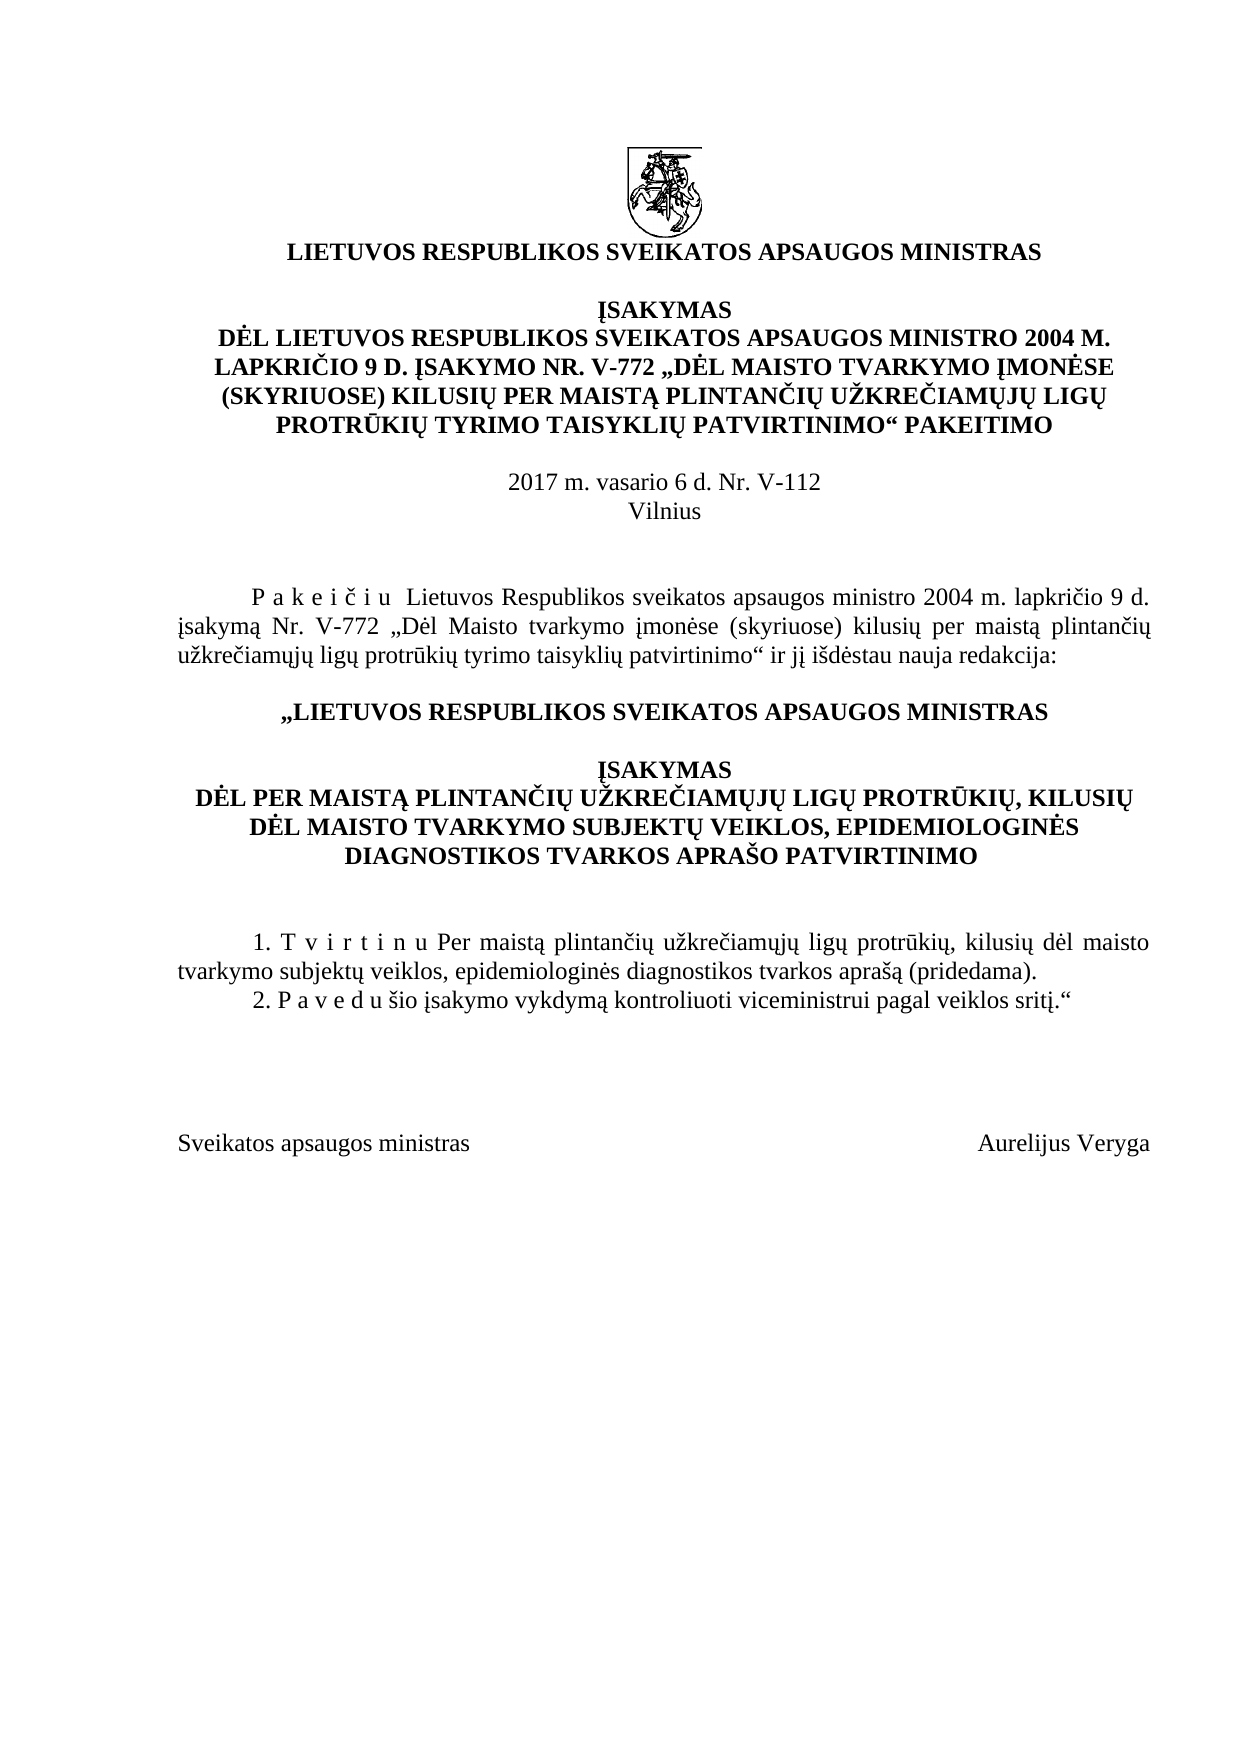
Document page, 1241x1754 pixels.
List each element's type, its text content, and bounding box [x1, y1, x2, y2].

text ĮSAKYMAS [177, 295, 1152, 323]
text DĖL LIETUVOS RESPUBLIKOS SVEIKATOS APSAUGOS MINISTRO 2004 M. LAPKRIČIO 9 D. ĮSAKYMO NR. V-772 „DĖL MAISTO TVARKYMO ĮMONĖSE (SKYRIUOSE) KILUSIŲ PER MAISTĄ PLINTANČIŲ UŽKREČIAMŲJŲ LIGŲ PROTRŪKIŲ TYRIMO TAISYKLIŲ PATVIRTINIMO“ PAKEITIMO [177, 323, 1152, 438]
text LIETUVOS RESPUBLIKOS SVEIKATOS APSAUGOS MINISTRAS [177, 237, 1152, 266]
text 1. T v i r t i n u Per maistą plintančių užkrečiamųjų ligų protrūkių, kilusių dėl maisto tvarkymo subjektų veiklos, epidemiologinės diagnostikos tvarkos aprašą (pridedama). [177, 927, 1152, 985]
text 2. P a v e d u šio įsakymo vykdymą kontroliuoti viceministrui pagal veiklos sritį.“ [177, 985, 1152, 1013]
text Vilnius [177, 496, 1152, 525]
text P a k e i č i u Lietuvos Respublikos sveikatos apsaugos ministro 2004 m. lapkričio 9 d. įsakymą Nr. V-772 „Dėl Maisto tvarkymo įmonėse (skyriuose) kilusių per maistą plintančių užkrečiamųjų ligų protrūkių tyrimo taisyklių patvirtinimo“ ir jį išdėstau nauja redakcija: [177, 582, 1152, 668]
text 2017 m. vasario 6 d. Nr. V-112 [177, 467, 1152, 496]
text ĮSAKYMAS [177, 755, 1152, 783]
text Sveikatos apsaugos ministras Aurelijus Veryga [177, 1128, 1152, 1157]
text „LIETUVOS RESPUBLIKOS SVEIKATOS APSAUGOS MINISTRAS [177, 697, 1152, 726]
text DĖL PER MAISTĄ PLINTANČIŲ UŽKREČIAMŲJŲ LIGŲ PROTRŪKIŲ, KILUSIŲ DĖL MAISTO TVARKYMO SUBJEKTŲ VEIKLOS, EPIDEMIOLOGINĖS DIAGNOSTIKOS TVARKOS APRAŠO PATVIRTINIMO [177, 783, 1152, 870]
